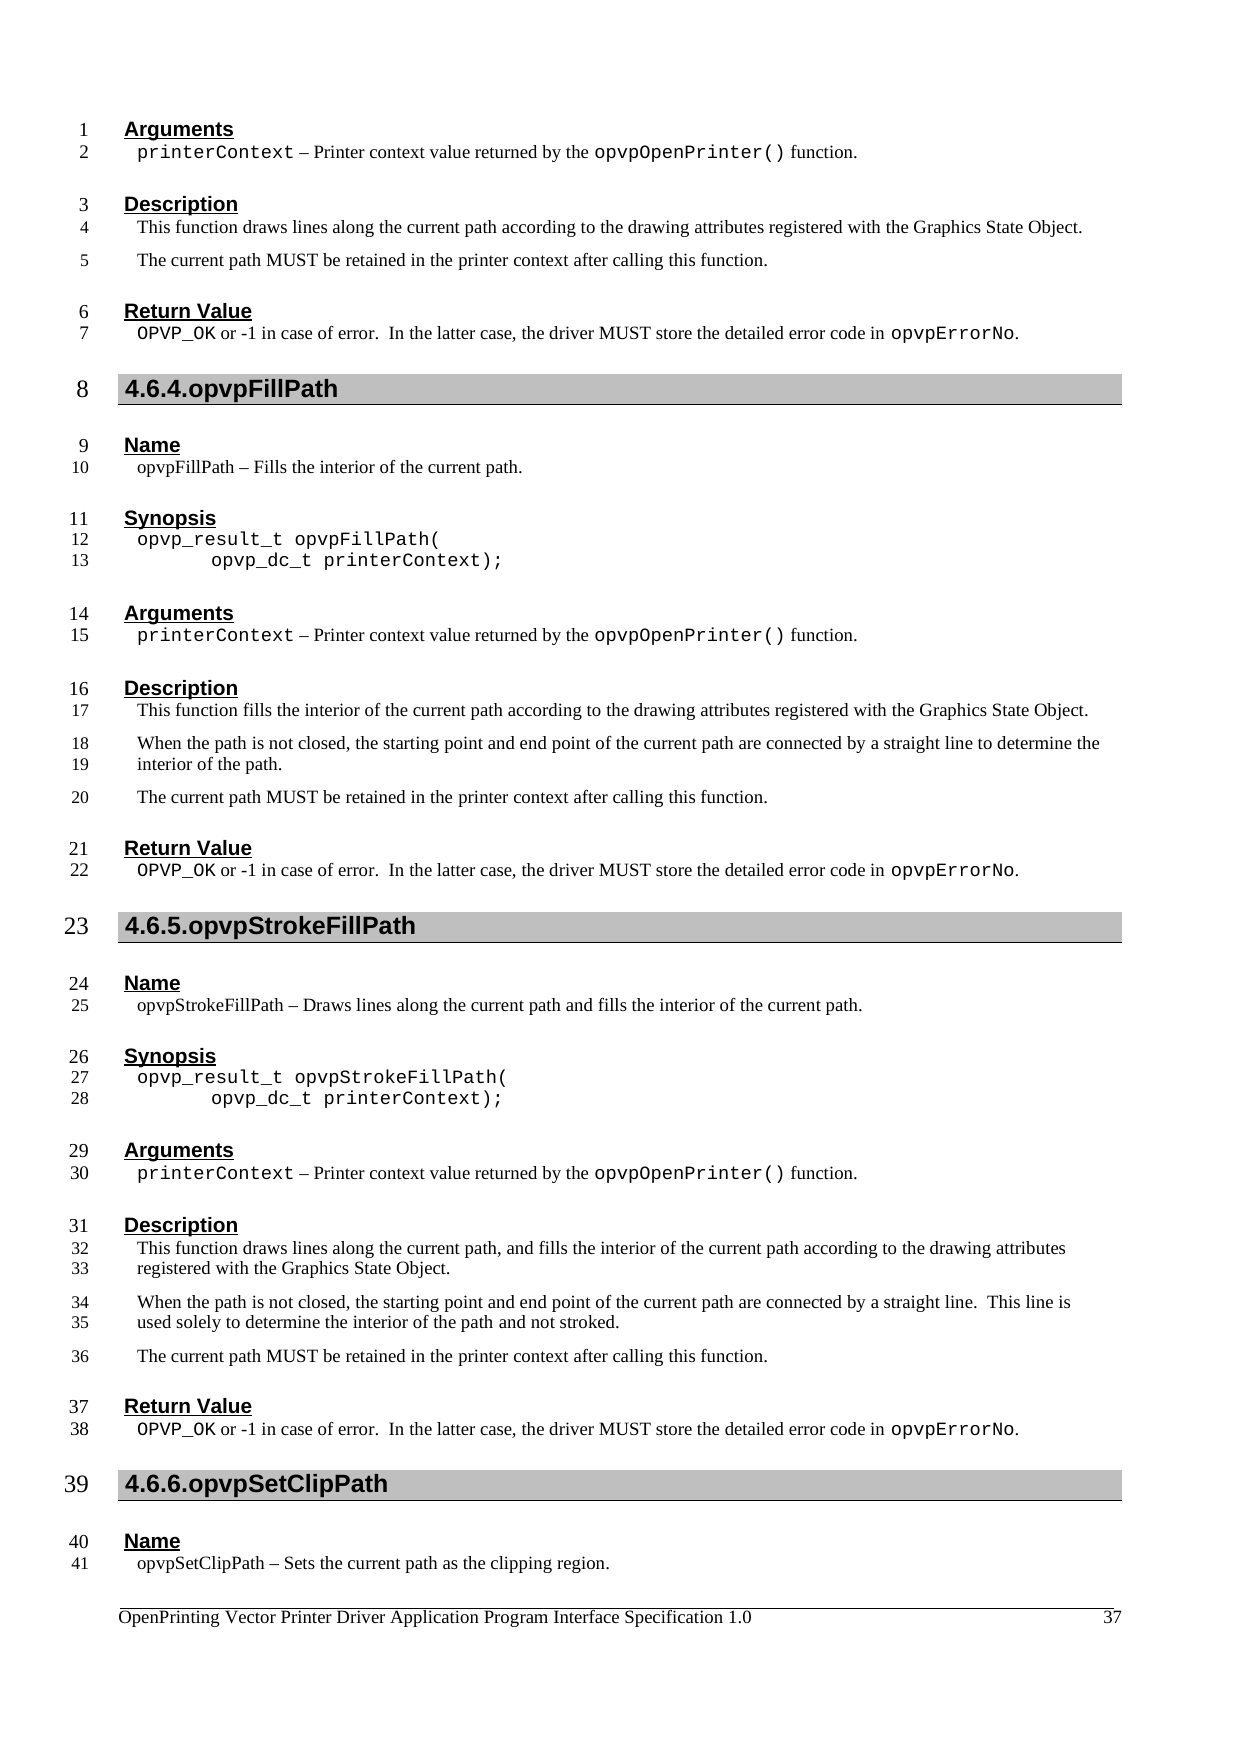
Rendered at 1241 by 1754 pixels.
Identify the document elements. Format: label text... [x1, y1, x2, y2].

text This function draws lines along the current path, and fills the interior of the current path according to the drawing attributes registered with the Graphics State Object. [137, 1237, 1103, 1279]
subtitle Return Value [118, 1395, 1122, 1418]
text opvpSetClipPath – Sets the current path as the clipping region. [137, 1553, 1103, 1573]
text When the path is not closed, the starting point and end point of the current path are connected by a straight line to determine the interior of the path. [137, 733, 1103, 774]
text printerContext – Printer context value returned by the opvpOpenPrinter() function. [137, 141, 1103, 164]
text printerContext – Printer context value returned by the opvpOpenPrinter() function. [137, 625, 1103, 647]
text OPVP_OK or -1 in case of error. In the latter case, the driver MUST store the detailed error code in opvpErrorNo. [137, 860, 1103, 883]
subtitle Return Value [118, 837, 1122, 860]
text printerContext – Printer context value returned by the opvpOpenPrinter() function. [137, 1162, 1103, 1185]
text The current path MUST be retained in the printer context after calling this function. [137, 249, 1103, 270]
subtitle Name [118, 971, 1122, 994]
text When the path is not closed, the starting point and end point of the current path are connected by a straight line. This line is used solely to determine the interior of the path and not stroked. [137, 1291, 1103, 1333]
subtitle Return Value [118, 299, 1122, 323]
subtitle Description [118, 677, 1122, 700]
subtitle Synopsis [118, 507, 1122, 530]
subtitle Arguments [118, 118, 1122, 141]
subtitle opvpFillPath [118, 374, 1122, 404]
text opvpStrokeFillPath – Draws lines along the current path and fills the interior of the current path. [137, 994, 1103, 1015]
subtitle Description [118, 193, 1122, 216]
text The current path MUST be retained in the printer context after calling this function. [137, 787, 1103, 808]
text OPVP_OK or -1 in case of error. In the latter case, the driver MUST store the detailed error code in opvpErrorNo. [137, 323, 1103, 345]
subtitle opvpStrokeFillPath [118, 912, 1122, 942]
text OPVP_OK or -1 in case of error. In the latter case, the driver MUST store the detailed error code in opvpErrorNo. [137, 1418, 1103, 1441]
text This function draws lines along the current path according to the drawing attributes registered with the Graphics State Object. [137, 216, 1103, 237]
subtitle Name [118, 1529, 1122, 1553]
subtitle Description [118, 1214, 1122, 1237]
text opvp_result_t opvpStrokeFillPath( opvp_dc_t printerContext); [137, 1067, 1103, 1110]
subtitle opvpSetClipPath [118, 1470, 1122, 1500]
text opvp_result_t opvpFillPath( opvp_dc_t printerContext); [137, 530, 1103, 572]
subtitle Arguments [118, 1139, 1122, 1162]
text opvpFillPath – Fills the interior of the current path. [137, 457, 1103, 478]
subtitle Synopsis [118, 1044, 1122, 1067]
subtitle Arguments [118, 602, 1122, 625]
text This function fills the interior of the current path according to the drawing attributes registered with the Graphics State Object. [137, 700, 1103, 721]
text The current path MUST be retained in the printer context after calling this function. [137, 1345, 1103, 1366]
subtitle Name [118, 434, 1122, 457]
